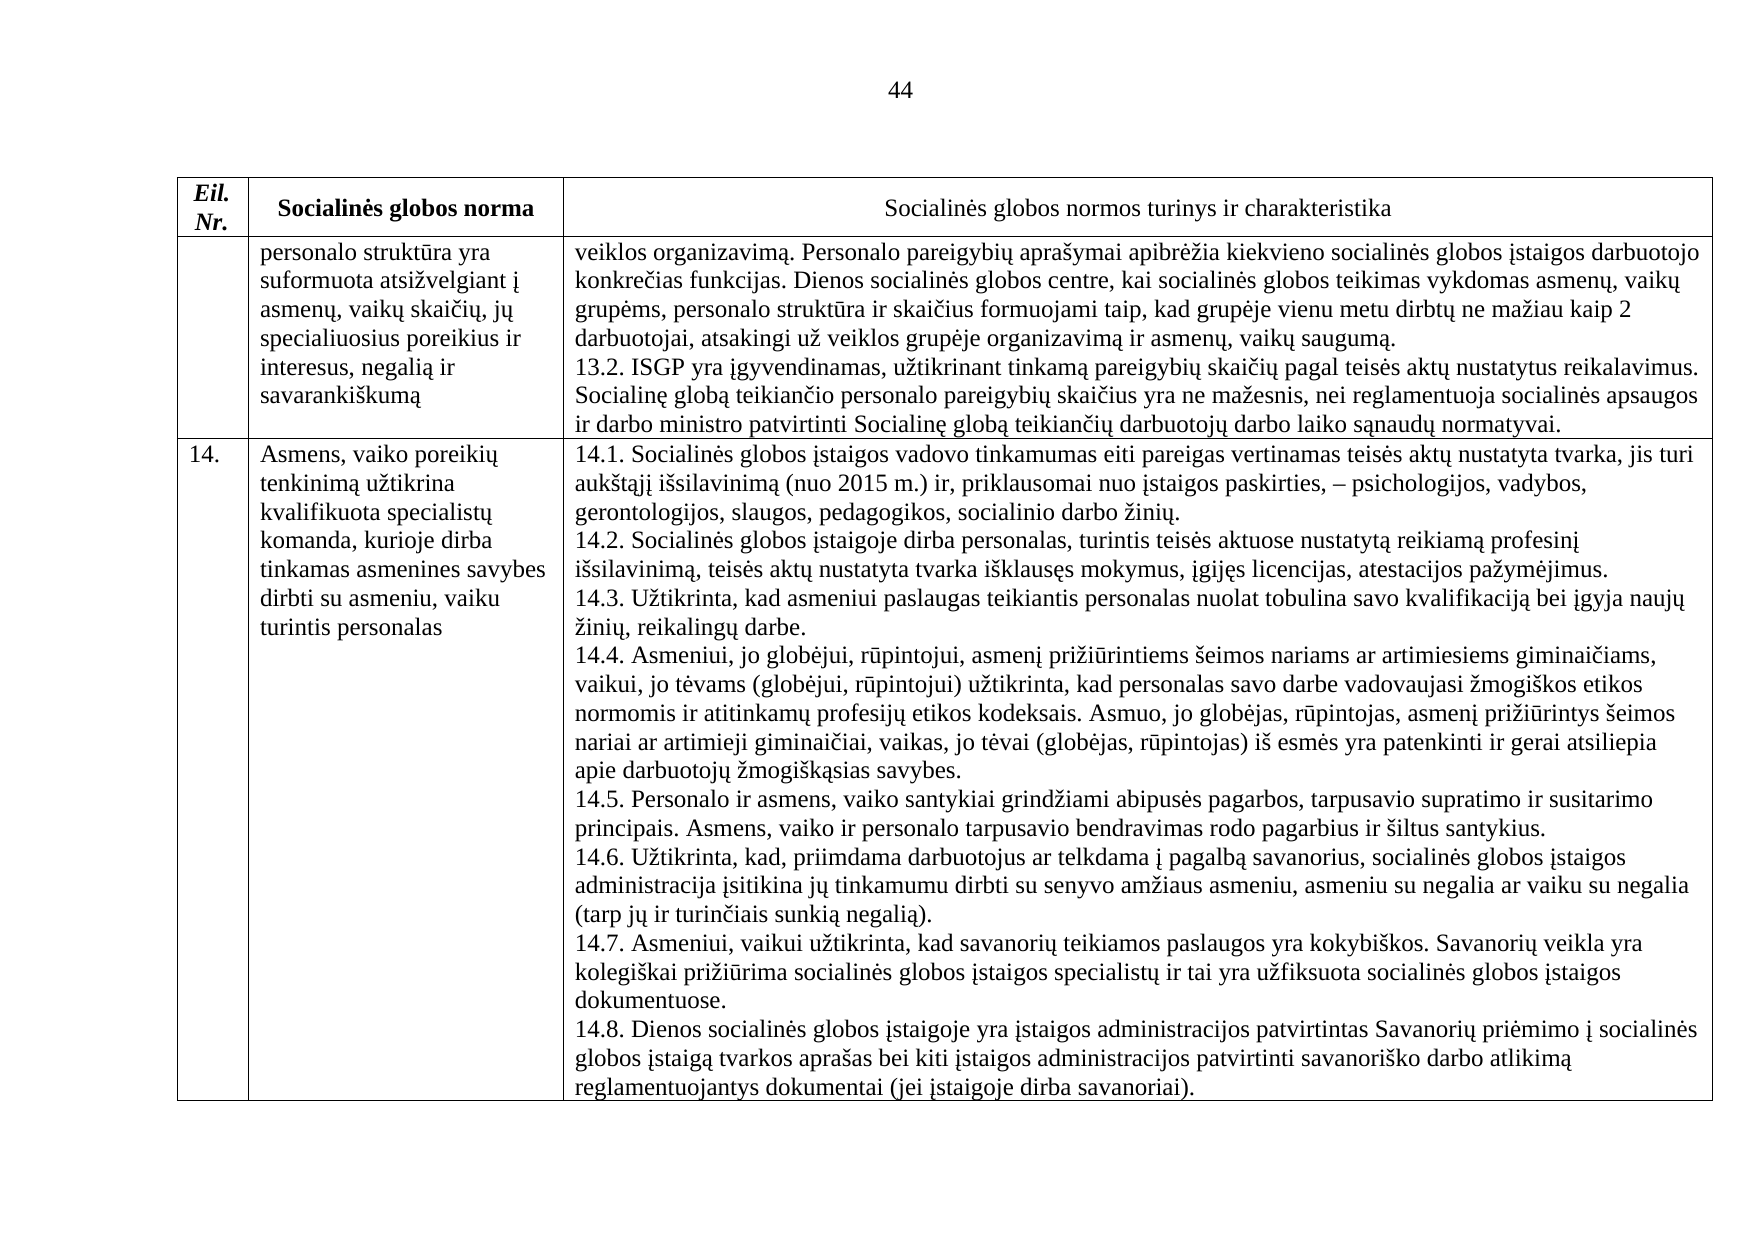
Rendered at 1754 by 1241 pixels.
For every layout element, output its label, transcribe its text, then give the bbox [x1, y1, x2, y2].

table_cell personalo struktūra yra suformuota atsižvelgiant į asmenų, vaikų skaičių, jų specialiuosius poreikius ir interesus, negalią ir savarankiškumą [249, 237, 563, 438]
table_header Eil. Nr. [178, 178, 248, 236]
table_cell [178, 237, 248, 438]
table_cell veiklos organizavimą. Personalo pareigybių aprašymai apibrėžia kiekvieno socialinės globos įstaigos darbuotojo konkrečias funkcijas. Dienos socialinės globos centre, kai socialinės globos teikimas vykdomas asmenų, vaikų grupėms, personalo struktūra ir skaičius formuojami taip, kad grupėje vienu metu dirbtų ne mažiau kaip 2 darbuotojai, atsakingi už veiklos grupėje organizavimą ir asmenų, vaikų saugumą. 13.2. ISGP yra įgyvendinamas, užtikrinant tinkamą pareigybių skaičių pagal teisės aktų nustatytus reikalavimus. Socialinę globą teikiančio personalo pareigybių skaičius yra ne mažesnis, nei reglamentuoja socialinės apsaugos ir darbo ministro patvirtinti Socialinę globą teikiančių darbuotojų darbo laiko sąnaudų normatyvai. [564, 237, 1712, 438]
table_header Socialinės globos normos turinys ir charakteristika [564, 178, 1712, 236]
table_cell Asmens, vaiko poreikių tenkinimą užtikrina kvalifikuota specialistų komanda, kurioje dirba tinkamas asmenines savybes dirbti su asmeniu, vaiku turintis personalas [249, 439, 563, 1100]
table_cell 14.1. Socialinės globos įstaigos vadovo tinkamumas eiti pareigas vertinamas teisės aktų nustatyta tvarka, jis turi aukštąjį išsilavinimą (nuo 2015 m.) ir, priklausomai nuo įstaigos paskirties, – psichologijos, vadybos, gerontologijos, slaugos, pedagogikos, socialinio darbo žinių. 14.2. Socialinės globos įstaigoje dirba personalas, turintis teisės aktuose nustatytą reikiamą profesinį išsilavinimą, teisės aktų nustatyta tvarka išklausęs mokymus, įgijęs licencijas, atestacijos pažymėjimus. 14.3. Užtikrinta, kad asmeniui paslaugas teikiantis personalas nuolat tobulina savo kvalifikaciją bei įgyja naujų žinių, reikalingų darbe. 14.4. Asmeniui, jo globėjui, rūpintojui, asmenį prižiūrintiems šeimos nariams ar artimiesiems giminaičiams, vaikui, jo tėvams (globėjui, rūpintojui) užtikrinta, kad personalas savo darbe vadovaujasi žmogiškos etikos normomis ir atitinkamų profesijų etikos kodeksais. Asmuo, jo globėjas, rūpintojas, asmenį prižiūrintys šeimos nariai ar artimieji giminaičiai, vaikas, jo tėvai (globėjas, rūpintojas) iš esmės yra patenkinti ir gerai atsiliepia apie darbuotojų žmogiškąsias savybes. 14.5. Personalo ir asmens, vaiko santykiai grindžiami abipusės pagarbos, tarpusavio supratimo ir susitarimo principais. Asmens, vaiko ir personalo tarpusavio bendravimas rodo pagarbius ir šiltus santykius. 14.6. Užtikrinta, kad, priimdama darbuotojus ar telkdama į pagalbą savanorius, socialinės globos įstaigos administracija įsitikina jų tinkamumu dirbti su senyvo amžiaus asmeniu, asmeniu su negalia ar vaiku su negalia (tarp jų ir turinčiais sunkią negalią). 14.7. Asmeniui, vaikui užtikrinta, kad savanorių teikiamos paslaugos yra kokybiškos. Savanorių veikla yra kolegiškai prižiūrima socialinės globos įstaigos specialistų ir tai yra užfiksuota socialinės globos įstaigos dokumentuose. 14.8. Dienos socialinės globos įstaigoje yra įstaigos administracijos patvirtintas Savanorių priėmimo į socialinės globos įstaigą tvarkos aprašas bei kiti įstaigos administracijos patvirtinti savanoriško darbo atlikimą reglamentuojantys dokumentai (jei įstaigoje dirba savanoriai). [564, 439, 1712, 1100]
table_header Socialinės globos norma [249, 178, 563, 236]
table_cell 14. [178, 439, 248, 1100]
